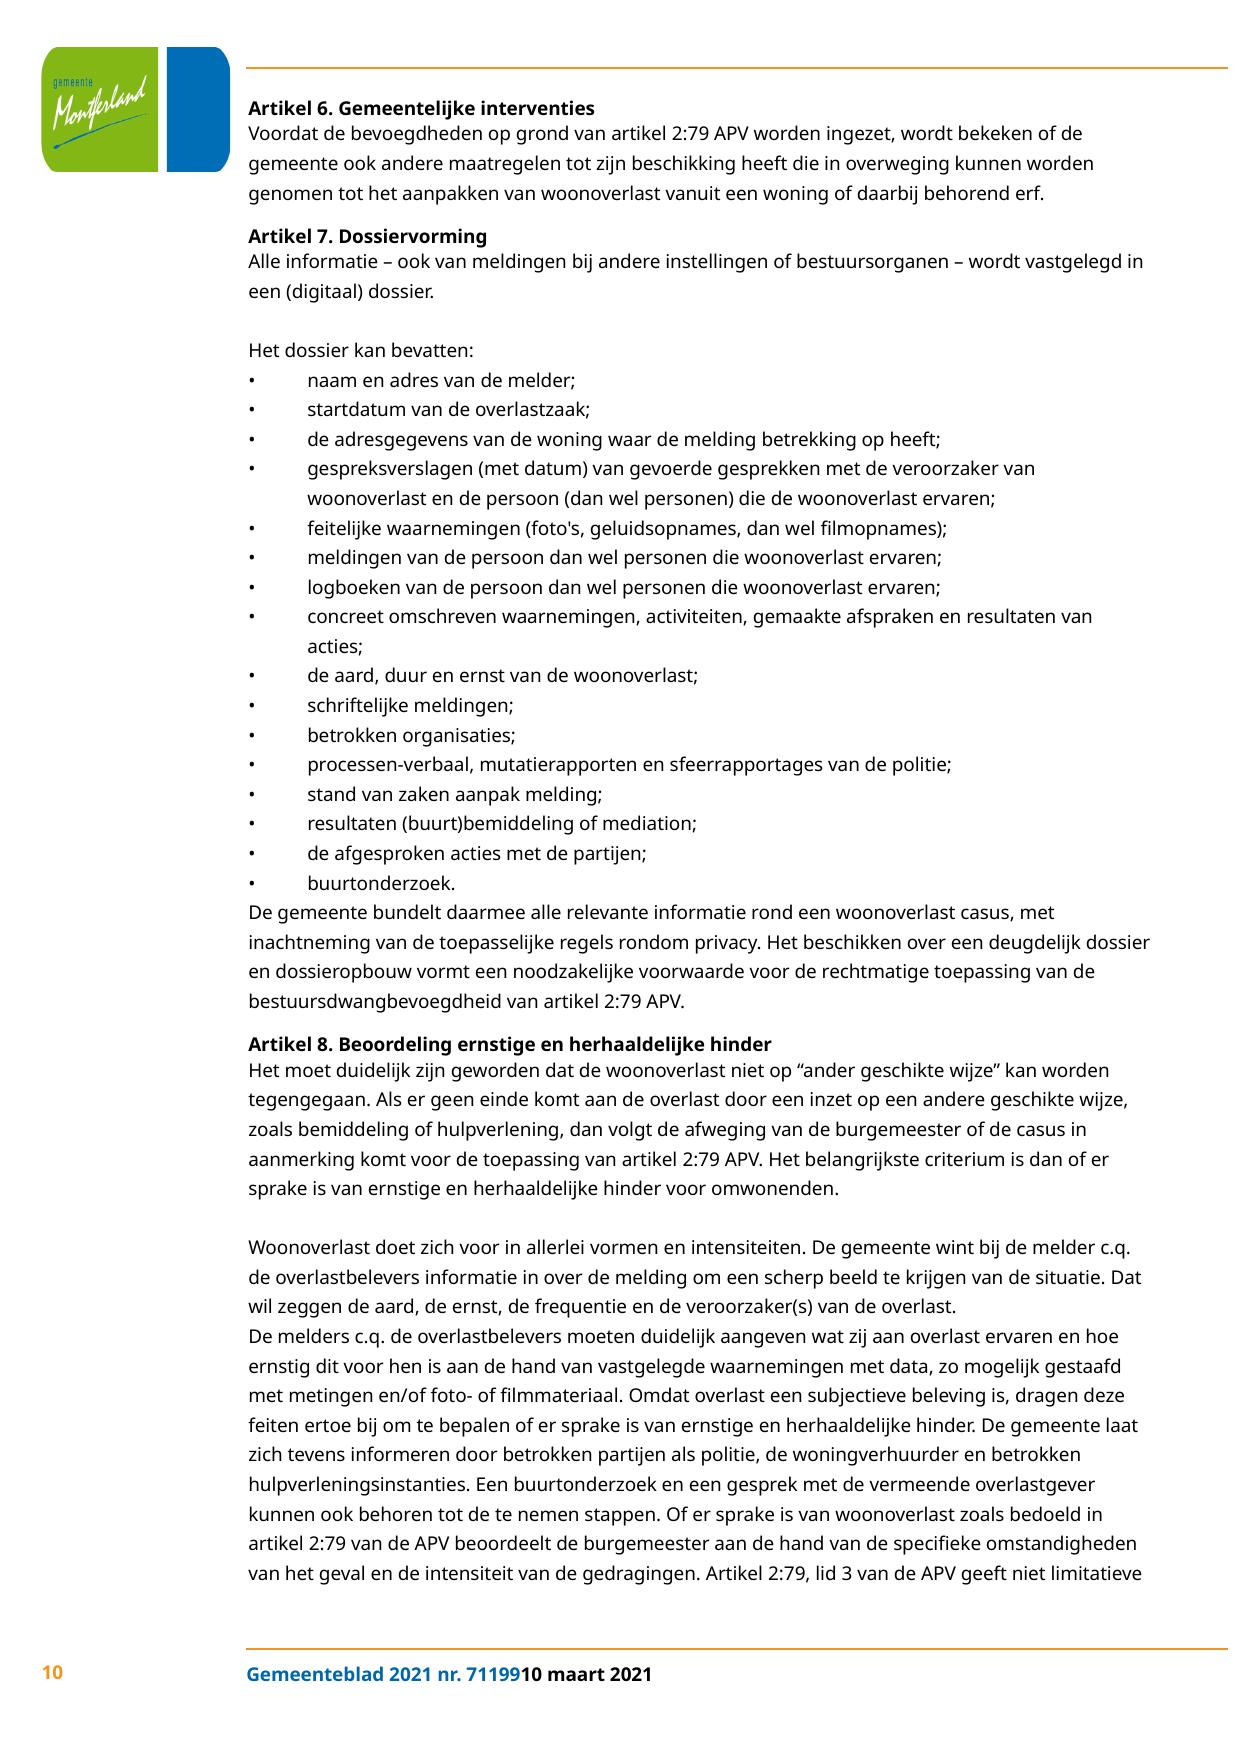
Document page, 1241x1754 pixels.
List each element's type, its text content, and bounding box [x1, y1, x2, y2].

text Artikel 8. Beoordeling ernstige en herhaaldelijke hinder [248, 1031, 1152, 1057]
list resultaten (buurt)bemiddeling of mediation; [248, 811, 1152, 836]
list de afgesproken acties met de partijen; [248, 840, 1152, 866]
text Het moet duidelijk zijn geworden dat de woonoverlast niet op “ander geschikte wijze” kan worden tegengegaan. Als er geen einde komt aan de overlast door een inzet op een andere geschikte wijze, zoals bemiddeling of hulpverlening, dan volgt de afweging van de burgemeester of de casus in aanmerking komt voor de toepassing van artikel 2:79 APV. Het belangrijkste criterium is dan of er sprake is van ernstige en herhaaldelijke hinder voor omwonenden. [248, 1057, 1152, 1201]
text Artikel 7. Dossiervorming [248, 223, 1152, 248]
text Artikel 6. Gemeentelijke interventies [248, 95, 1152, 121]
text De gemeente bundelt daarmee alle relevante informatie rond een woonoverlast casus, met inachtneming van de toepasselijke regels rondom privacy. Het beschikken over een deugdelijk dossier en dossieropbouw vormt een noodzakelijke voorwaarde voor de rechtmatige toepassing van de bestuursdwangbevoegdheid van artikel 2:79 APV. [248, 899, 1152, 1014]
text Voordat de bevoegdheden op grond van artikel 2:79 APV worden ingezet, wordt bekeken of de gemeente ook andere maatregelen tot zijn beschikking heeft die in overweging kunnen worden genomen tot het aanpakken van woonoverlast vanuit een woning of daarbij behorend erf. [248, 121, 1152, 205]
list gespreksverslagen (met datum) van gevoerde gesprekken met de veroorzaker van woonoverlast en de persoon (dan wel personen) die de woonoverlast ervaren; [248, 456, 1152, 511]
text Woonoverlast doet zich voor in allerlei vormen en intensiteiten. De gemeente wint bij de melder c.q. de overlastbelevers informatie in over de melding om een scherp beeld te krijgen van de situatie. Dat wil zeggen de aard, de ernst, de frequentie en de veroorzaker(s) van de overlast. [248, 1234, 1152, 1319]
list startdatum van de overlastzaak; [248, 396, 1152, 422]
list feitelijke waarnemingen (foto's, geluidsopnames, dan wel filmopnames); [248, 515, 1152, 541]
list meldingen van de persoon dan wel personen die woonoverlast ervaren; [248, 544, 1152, 570]
list buurtonderzoek. [248, 870, 1152, 896]
list processen-verbaal, mutatierapporten en sfeerrapportages van de politie; [248, 751, 1152, 777]
list concreet omschreven waarnemingen, activiteiten, gemaakte afspraken en resultaten van acties; [248, 603, 1152, 659]
text Alle informatie – ook van meldingen bij andere instellingen of bestuursorganen – wordt vastgelegd in een (digitaal) dossier. [248, 248, 1152, 304]
list stand van zaken aanpak melding; [248, 781, 1152, 807]
list schriftelijke meldingen; [248, 692, 1152, 718]
list naam en adres van de melder; [248, 367, 1152, 393]
text Het dossier kan bevatten: [248, 337, 1152, 363]
text De melders c.q. de overlastbelevers moeten duidelijk aangeven wat zij aan overlast ervaren en hoe ernstig dit voor hen is aan de hand van vastgelegde waarnemingen met data, zo mogelijk gestaafd met metingen en/of foto- of filmmateriaal. Omdat overlast een subjectieve beleving is, dragen deze feiten ertoe bij om te bepalen of er sprake is van ernstige en herhaaldelijke hinder. De gemeente laat zich tevens informeren door betrokken partijen als politie, de woningverhuurder en betrokken hulpverleningsinstanties. Een buurtonderzoek en een gesprek met de vermeende overlastgever kunnen ook behoren tot de te nemen stappen. Of er sprake is van woonoverlast zoals bedoeld in artikel 2:79 van de APV beoordeelt de burgemeester aan de hand van de specifieke omstandigheden van het geval en de intensiteit van de gedragingen. Artikel 2:79, lid 3 van de APV geeft niet limitatieve [248, 1323, 1152, 1586]
picture [41, 47, 231, 172]
list betrokken organisaties; [248, 722, 1152, 748]
list logboeken van de persoon dan wel personen die woonoverlast ervaren; [248, 574, 1152, 600]
list de adresgegevens van de woning waar de melding betrekking op heeft; [248, 426, 1152, 452]
list de aard, duur en ernst van de woonoverlast; [248, 663, 1152, 688]
